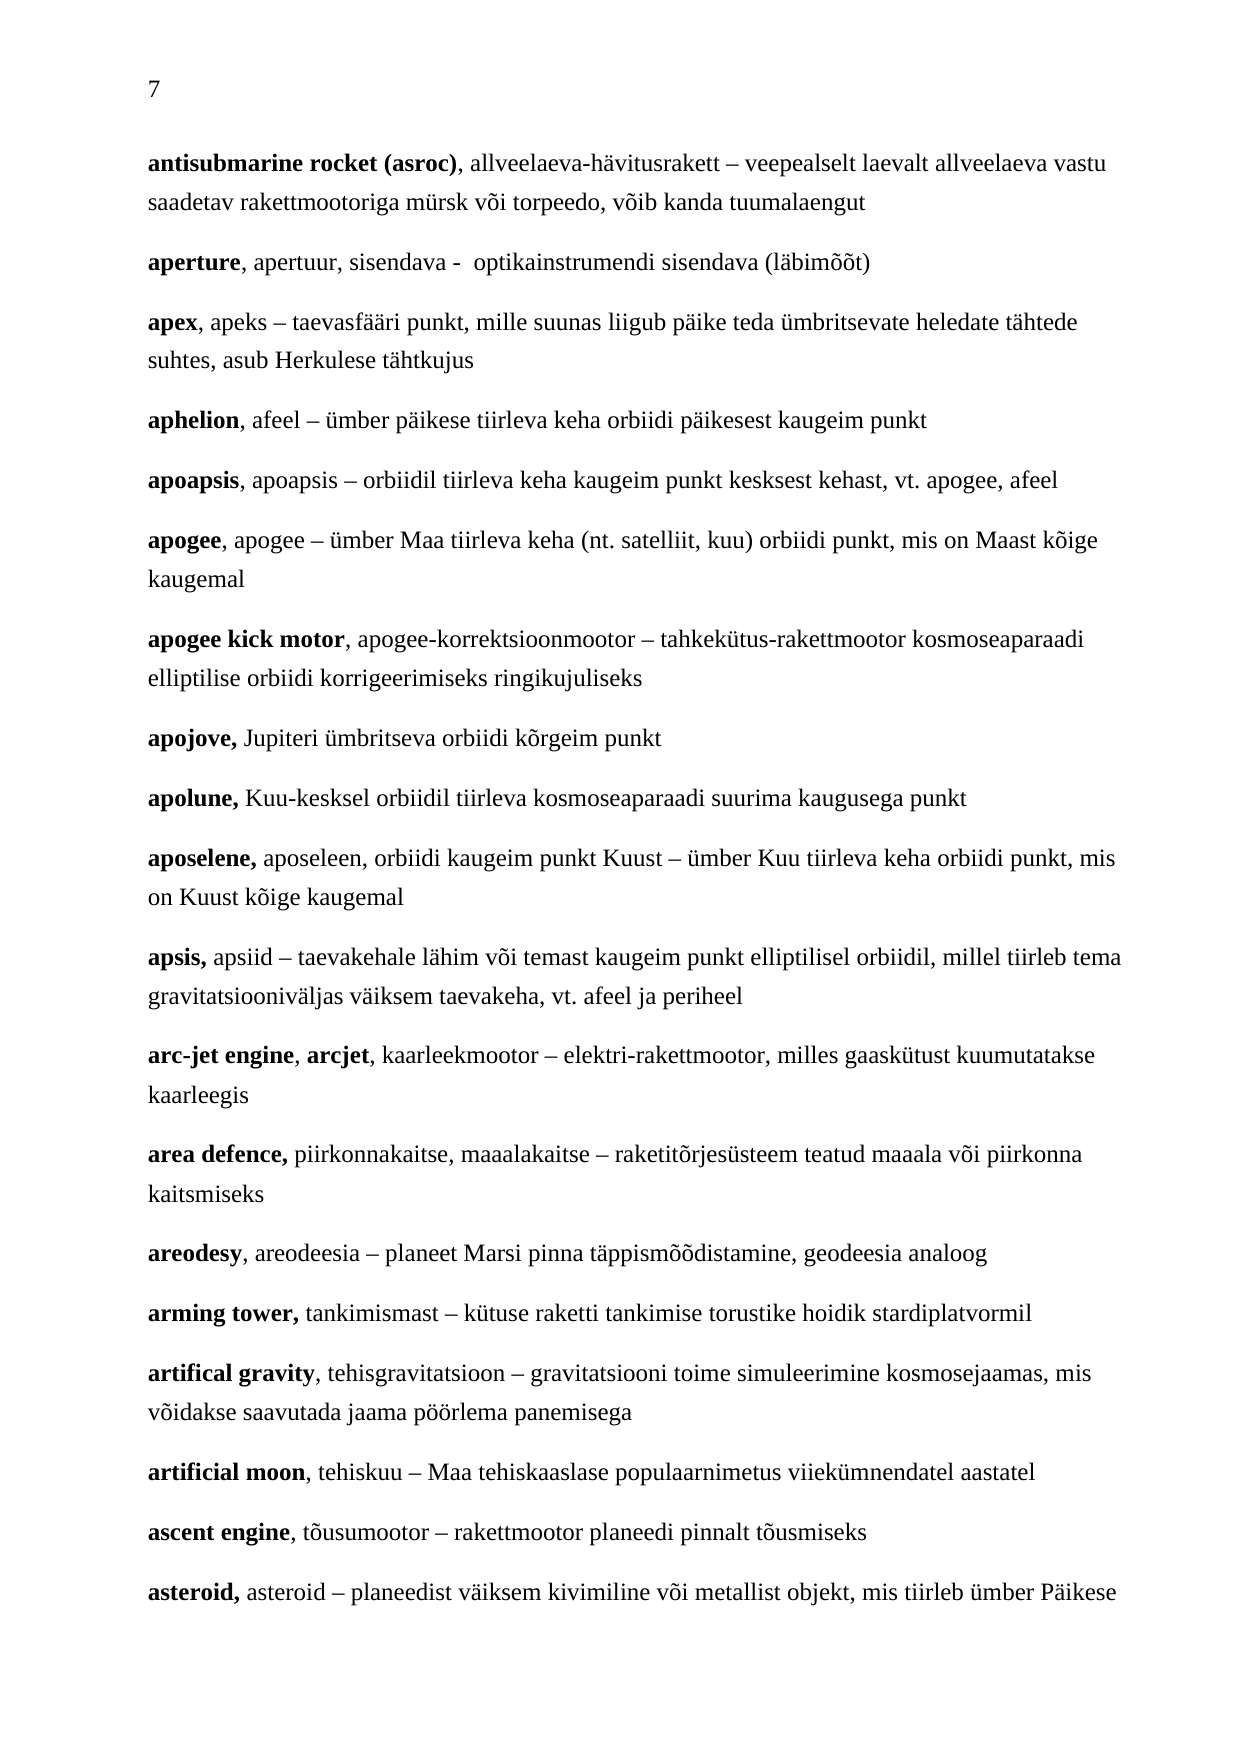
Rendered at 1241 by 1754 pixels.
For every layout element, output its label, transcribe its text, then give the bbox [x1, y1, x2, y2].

text apsis, apsiid – taevakehale lähim või temast kaugeim punkt elliptilisel orbiidil, millel tiirleb tema gravitatsiooniväljas väiksem taevakeha, vt. afeel ja periheel [148, 942, 1140, 1009]
text aperture, apertuur, sisendava - optikainstrumendi sisendava (läbimõõt) [148, 247, 1140, 275]
text areodesy, areodeesia – planeet Marsi pinna täppismõõdistamine, geodeesia analoog [148, 1238, 1140, 1267]
text ascent engine, tõusumootor – rakettmootor planeedi pinnalt tõusmiseks [148, 1517, 1140, 1546]
text aposelene, aposeleen, orbiidi kaugeim punkt Kuust – ümber Kuu tiirleva keha orbiidi punkt, mis on Kuust kõige kaugemal [148, 843, 1140, 911]
text apogee, apogee – ümber Maa tiirleva keha (nt. satelliit, kuu) orbiidi punkt, mis on Maast kõige kaugemal [148, 525, 1140, 593]
text apojove, Jupiteri ümbritseva orbiidi kõrgeim punkt [148, 723, 1140, 752]
text aphelion, afeel – ümber päikese tiirleva keha orbiidi päikesest kaugeim punkt [148, 406, 1140, 434]
text apoapsis, apoapsis – orbiidil tiirleva keha kaugeim punkt kesksest kehast, vt. apogee, afeel [148, 465, 1140, 494]
text asteroid, asteroid – planeedist väiksem kivimiline või metallist objekt, mis tiirleb ümber Päikese [148, 1577, 1140, 1606]
text arc-jet engine, arcjet, kaarleekmootor – elektri-rakettmootor, milles gaaskütust kuumutatakse kaarleegis [148, 1041, 1140, 1108]
text artifical gravity, tehisgravitatsioon – gravitatsiooni toime simuleerimine kosmosejaamas, mis võidakse saavutada jaama pöörlema panemisega [148, 1358, 1140, 1426]
text area defence, piirkonnakaitse, maaalakaitse – raketitõrjesüsteem teatud maaala või piirkonna kaitsmiseks [148, 1139, 1140, 1207]
text arming tower, tankimismast – kütuse raketti tankimise torustike hoidik stardiplatvormil [148, 1298, 1140, 1327]
text apolune, Kuu-kesksel orbiidil tiirleva kosmoseaparaadi suurima kaugusega punkt [148, 783, 1140, 812]
text artificial moon, tehiskuu – Maa tehiskaaslase populaarnimetus viiekümnendatel aastatel [148, 1457, 1140, 1486]
text antisubmarine rocket (asroc), allveelaeva-hävitusrakett – veepealselt laevalt allveelaeva vastu saadetav rakettmootoriga mürsk või torpeedo, võib kanda tuumalaengut [148, 148, 1140, 216]
text apogee kick motor, apogee-korrektsioonmootor – tahkekütus-rakettmootor kosmoseaparaadi elliptilise orbiidi korrigeerimiseks ringikujuliseks [148, 624, 1140, 692]
text apex, apeks – taevasfääri punkt, mille suunas liigub päike teda ümbritsevate heledate tähtede suhtes, asub Herkulese tähtkujus [148, 307, 1140, 374]
